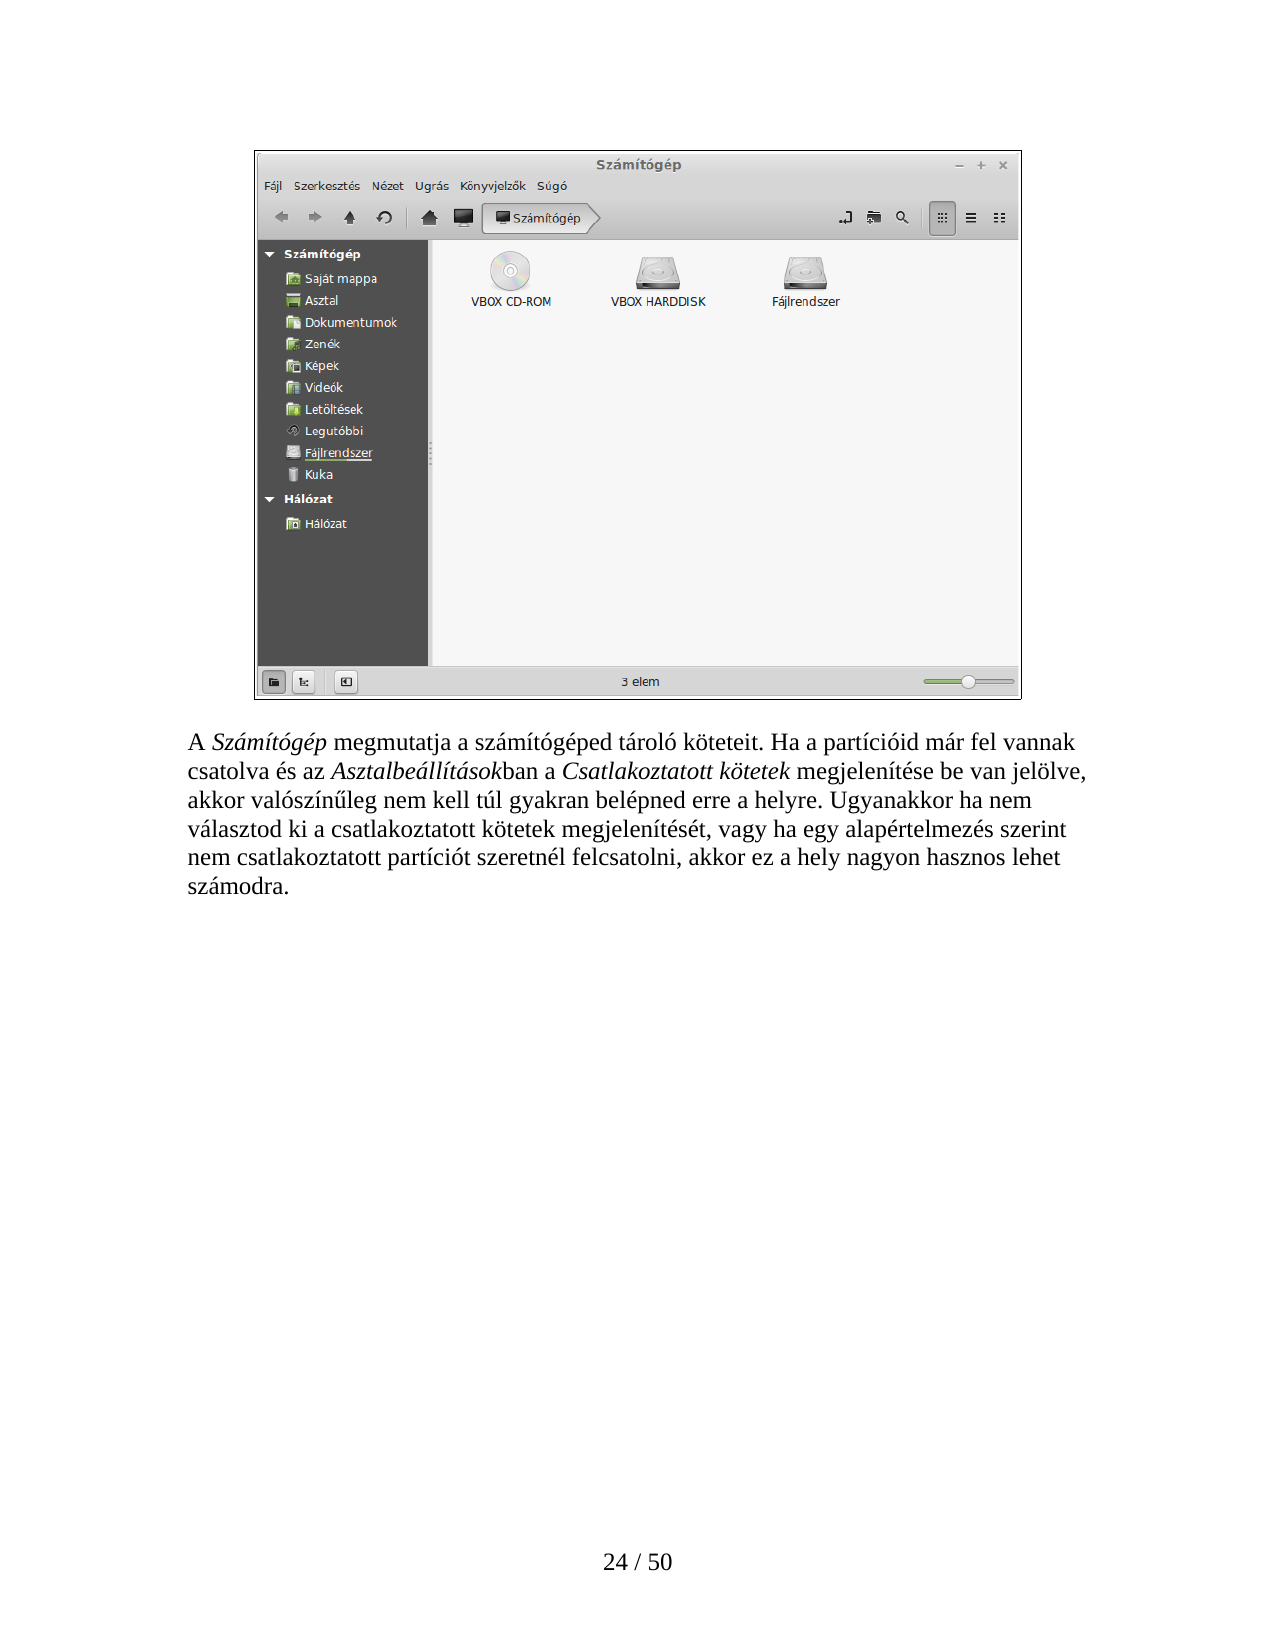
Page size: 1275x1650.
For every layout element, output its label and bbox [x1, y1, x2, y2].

picture [256, 153, 1019, 696]
